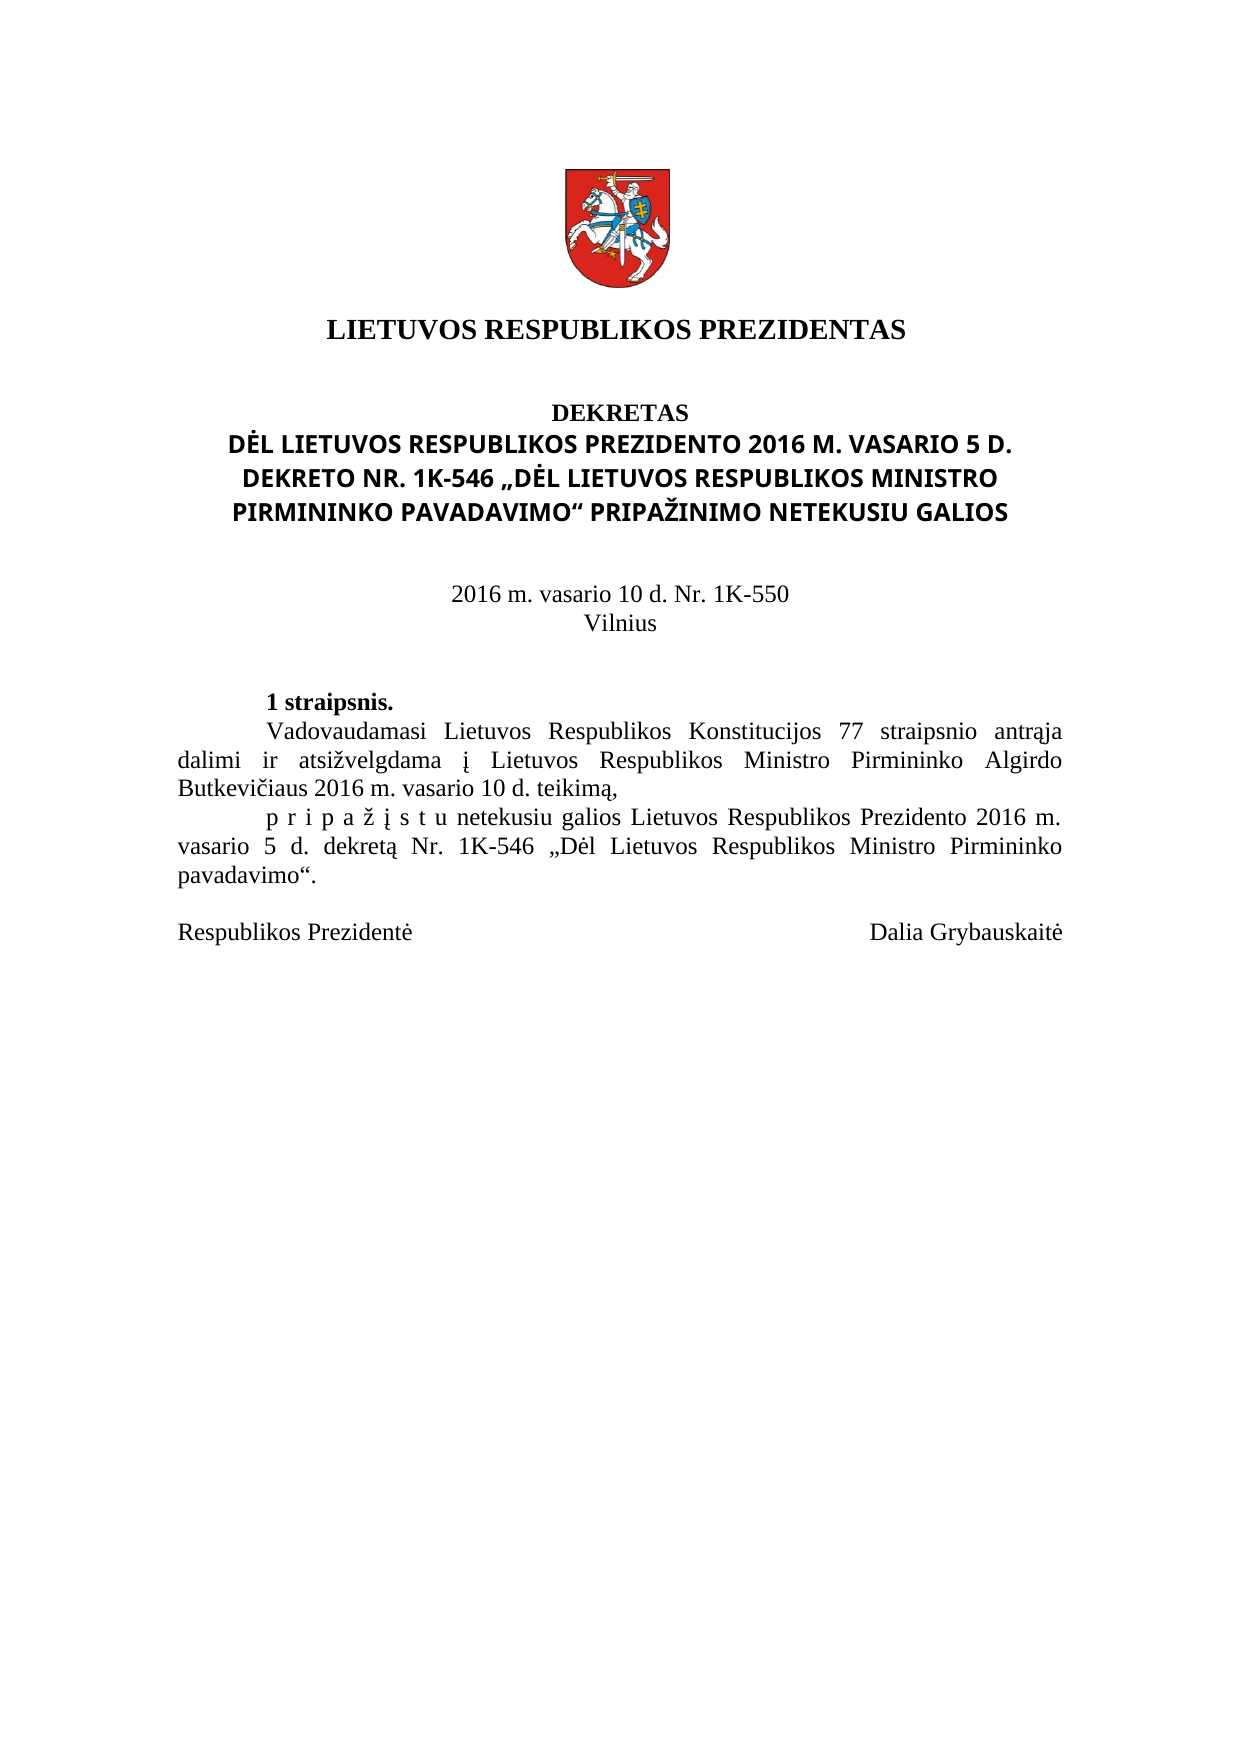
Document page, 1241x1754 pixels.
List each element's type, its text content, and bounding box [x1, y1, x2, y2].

text Vadovaudamasi Lietuvos Respublikos Konstitucijos 77 straipsnio antrąja dalimi ir atsižvelgdama į Lietuvos Respublikos Ministro Pirmininko Algirdo Butkevičiaus 2016 m. vasario 10 d. teikimą, [177, 716, 1063, 802]
text Vilnius [177, 608, 1063, 637]
text 2016 m. vasario 10 d. Nr. 1K-550 [177, 579, 1063, 608]
text Respublikos Prezidentė Dalia Grybauskaitė [177, 917, 1063, 946]
text DEKRETAS [177, 398, 1063, 427]
text LIETUVOS RESPUBLIKOS PREZIDENTAS [177, 312, 1063, 346]
text p r i p a ž į s t u netekusiu galios Lietuvos Respublikos Prezidento 2016 m. vasario 5 d. dekretą Nr. 1K-546 „Dėl Lietuvos Respublikos Ministro Pirmininko pavadavimo“. [177, 802, 1063, 888]
text Dėl LIETUVOS RESPUBLIKOS PREZIDENTO 2016 M. VASARIO 5 D. DEKRETO NR. 1K-546 „DĖL LIETUVOS RESPUBLIKOS MINISTRO PIRMININKO PAVADAVIMO“ PRIPAŽINIMO NETEKUSIU GALIOS [177, 427, 1063, 529]
text 1 straipsnis. [177, 687, 1063, 716]
